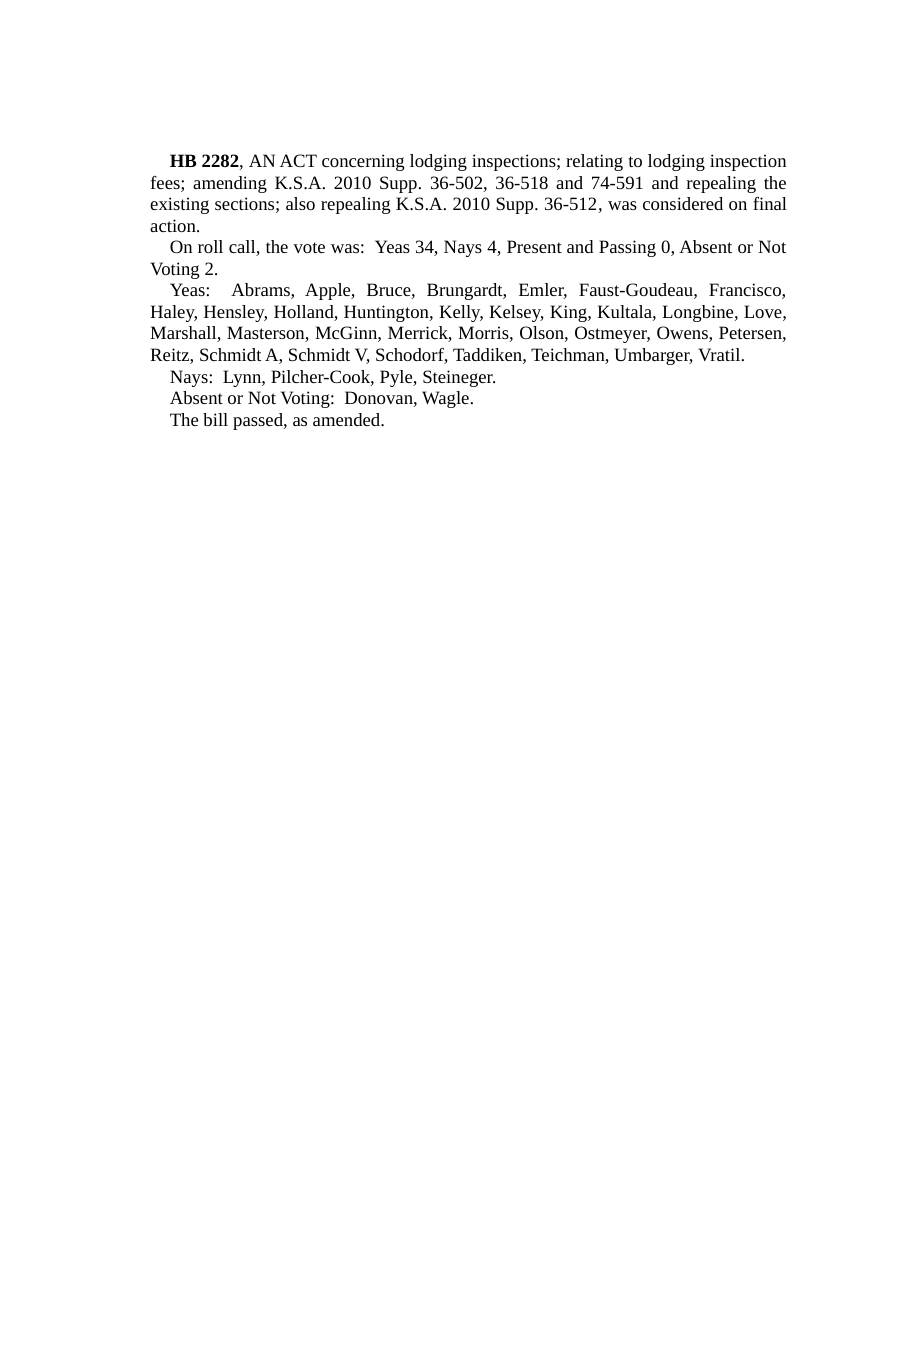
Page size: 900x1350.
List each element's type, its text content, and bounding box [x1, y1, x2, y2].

text Absent or Not Voting: Donovan, Wagle. [150, 387, 787, 409]
text HB 2282, AN ACT concerning lodging inspections; relating to lodging inspection fees; amending K.S.A. 2010 Supp. 36-502, 36-518 and 74-591 and repealing the existing sections; also repealing K.S.A. 2010 Supp. 36-512, was considered on final action. [150, 150, 787, 236]
text Nays: Lynn, Pilcher-Cook, Pyle, Steineger. [150, 366, 787, 387]
text The bill passed, as amended. [150, 409, 787, 430]
text Yeas: Abrams, Apple, Bruce, Brungardt, Emler, Faust-Goudeau, Francisco, Haley, Hensley, Holland, Huntington, Kelly, Kelsey, King, Kultala, Longbine, Love, Marshall, Masterson, McGinn, Merrick, Morris, Olson, Ostmeyer, Owens, Petersen, Reitz, Schmidt A, Schmidt V, Schodorf, Taddiken, Teichman, Umbarger, Vratil. [150, 279, 787, 366]
text On roll call, the vote was: Yeas 34, Nays 4, Present and Passing 0, Absent or Not Voting 2. [150, 236, 787, 279]
